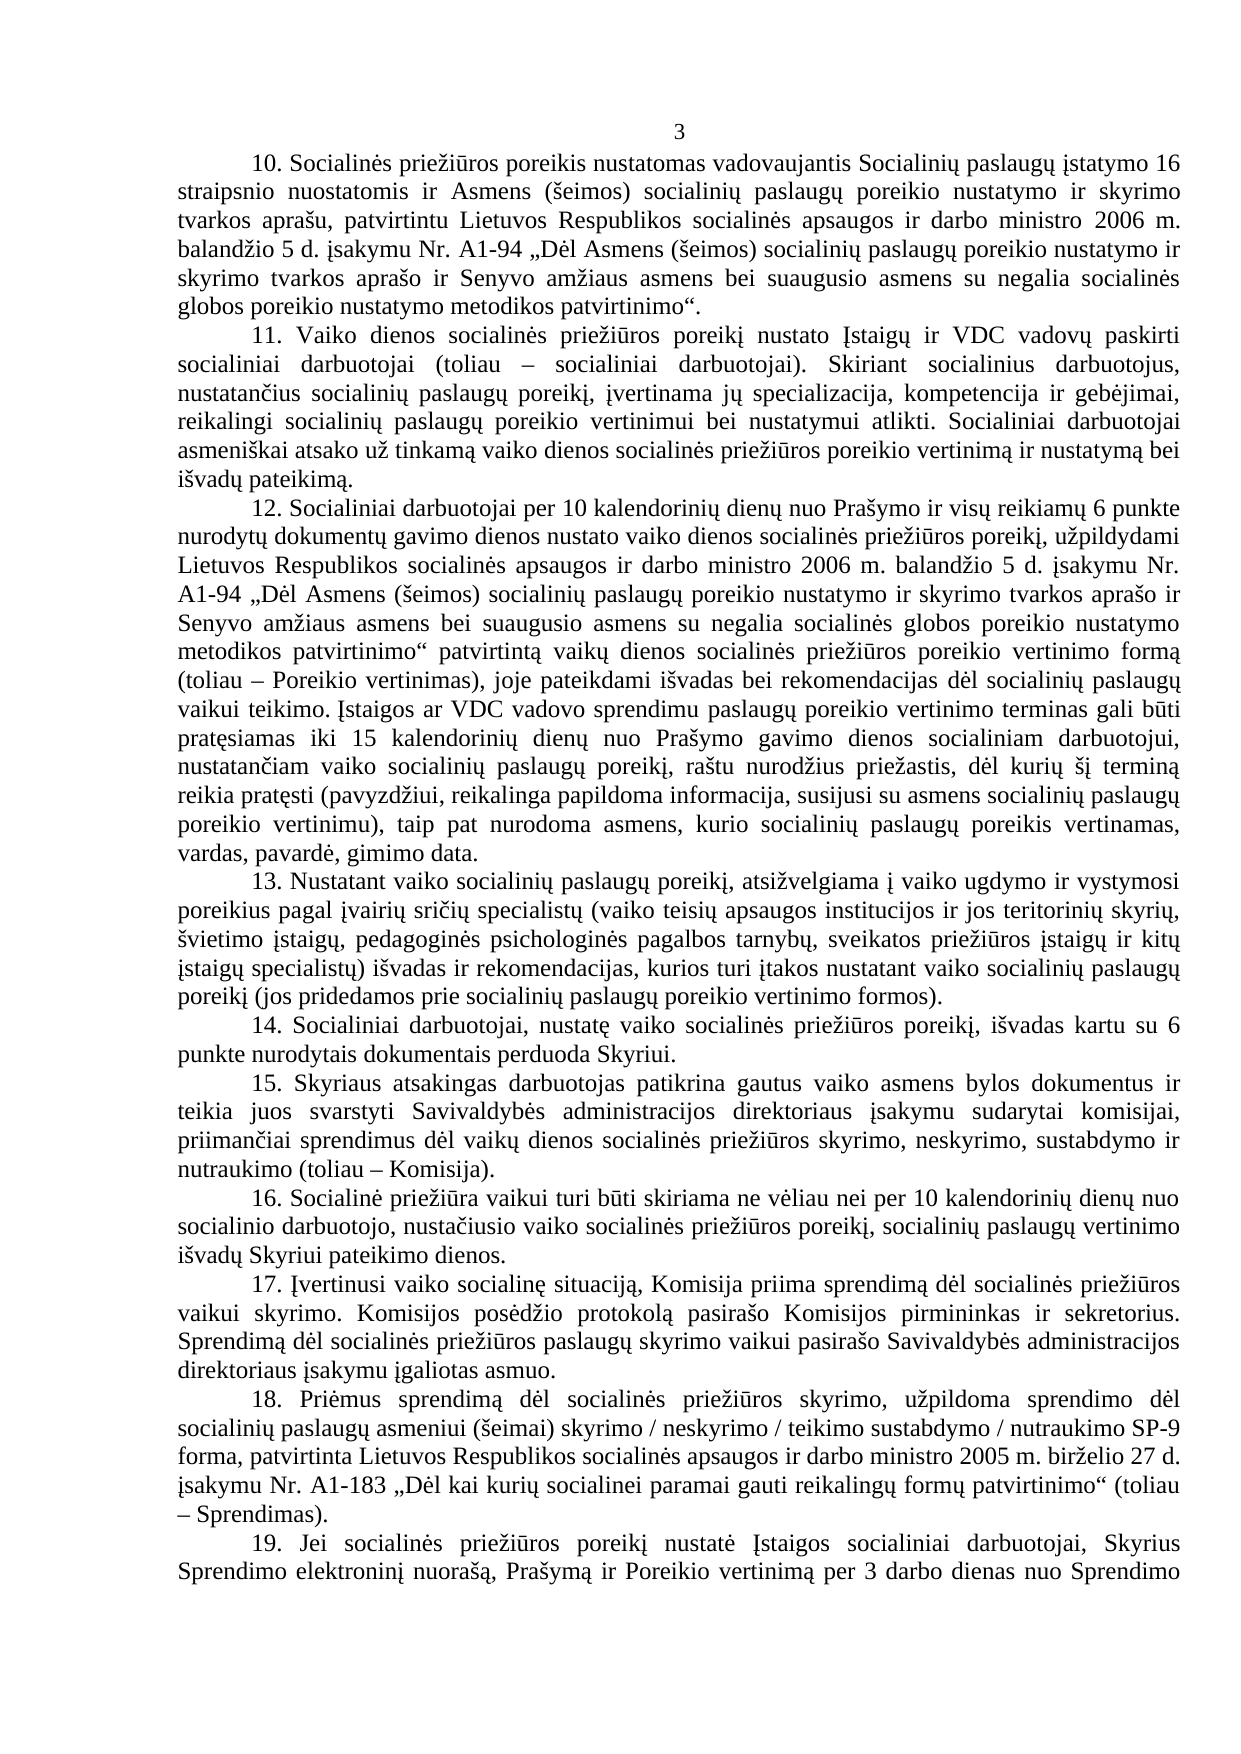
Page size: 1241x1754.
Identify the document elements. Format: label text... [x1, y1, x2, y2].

text 13. Nustatant vaiko socialinių paslaugų poreikį, atsižvelgiama į vaiko ugdymo ir vystymosi poreikius pagal įvairių sričių specialistų (vaiko teisių apsaugos institucijos ir jos teritorinių skyrių, švietimo įstaigų, pedagoginės psichologinės pagalbos tarnybų, sveikatos priežiūros įstaigų ir kitų įstaigų specialistų) išvadas ir rekomendacijas, kurios turi įtakos nustatant vaiko socialinių paslaugų poreikį (jos pridedamos prie socialinių paslaugų poreikio vertinimo formos). [177, 866, 1181, 1010]
text 16. Socialinė priežiūra vaikui turi būti skiriama ne vėliau nei per 10 kalendorinių dienų nuo socialinio darbuotojo, nustačiusio vaiko socialinės priežiūros poreikį, socialinių paslaugų vertinimo išvadų Skyriui pateikimo dienos. [177, 1183, 1181, 1269]
text 17. Įvertinusi vaiko socialinę situaciją, Komisija priima sprendimą dėl socialinės priežiūros vaikui skyrimo. Komisijos posėdžio protokolą pasirašo Komisijos pirmininkas ir sekretorius. Sprendimą dėl socialinės priežiūros paslaugų skyrimo vaikui pasirašo Savivaldybės administracijos direktoriaus įsakymu įgaliotas asmuo. [177, 1269, 1181, 1384]
text 10. Socialinės priežiūros poreikis nustatomas vadovaujantis Socialinių paslaugų įstatymo 16 straipsnio nuostatomis ir Asmens (šeimos) socialinių paslaugų poreikio nustatymo ir skyrimo tvarkos aprašu, patvirtintu Lietuvos Respublikos socialinės apsaugos ir darbo ministro 2006 m. balandžio 5 d. įsakymu Nr. A1-94 „Dėl Asmens (šeimos) socialinių paslaugų poreikio nustatymo ir skyrimo tvarkos aprašo ir Senyvo amžiaus asmens bei suaugusio asmens su negalia socialinės globos poreikio nustatymo metodikos patvirtinimo“. [177, 148, 1181, 320]
text 15. Skyriaus atsakingas darbuotojas patikrina gautus vaiko asmens bylos dokumentus ir teikia juos svarstyti Savivaldybės administracijos direktoriaus įsakymu sudarytai komisijai, priimančiai sprendimus dėl vaikų dienos socialinės priežiūros skyrimo, neskyrimo, sustabdymo ir nutraukimo (toliau – Komisija). [177, 1068, 1181, 1183]
text 18. Priėmus sprendimą dėl socialinės priežiūros skyrimo, užpildoma sprendimo dėl socialinių paslaugų asmeniui (šeimai) skyrimo / neskyrimo / teikimo sustabdymo / nutraukimo SP-9 forma, patvirtinta Lietuvos Respublikos socialinės apsaugos ir darbo ministro 2005 m. birželio 27 d. įsakymu Nr. A1-183 „Dėl kai kurių socialinei paramai gauti reikalingų formų patvirtinimo“ (toliau – Sprendimas). [177, 1384, 1181, 1528]
text 14. Socialiniai darbuotojai, nustatę vaiko socialinės priežiūros poreikį, išvadas kartu su 6 punkte nurodytais dokumentais perduoda Skyriui. [177, 1010, 1181, 1068]
text 19. Jei socialinės priežiūros poreikį nustatė Įstaigos socialiniai darbuotojai, Skyrius Sprendimo elektroninį nuorašą, Prašymą ir Poreikio vertinimą per 3 darbo dienas nuo Sprendimo [177, 1528, 1181, 1585]
text 12. Socialiniai darbuotojai per 10 kalendorinių dienų nuo Prašymo ir visų reikiamų 6 punkte nurodytų dokumentų gavimo dienos nustato vaiko dienos socialinės priežiūros poreikį, užpildydami Lietuvos Respublikos socialinės apsaugos ir darbo ministro 2006 m. balandžio 5 d. įsakymu Nr. A1-94 „Dėl Asmens (šeimos) socialinių paslaugų poreikio nustatymo ir skyrimo tvarkos aprašo ir Senyvo amžiaus asmens bei suaugusio asmens su negalia socialinės globos poreikio nustatymo metodikos patvirtinimo“ patvirtintą vaikų dienos socialinės priežiūros poreikio vertinimo formą (toliau – Poreikio vertinimas), joje pateikdami išvadas bei rekomendacijas dėl socialinių paslaugų vaikui teikimo. Įstaigos ar VDC vadovo sprendimu paslaugų poreikio vertinimo terminas gali būti pratęsiamas iki 15 kalendorinių dienų nuo Prašymo gavimo dienos socialiniam darbuotojui, nustatančiam vaiko socialinių paslaugų poreikį, raštu nurodžius priežastis, dėl kurių šį terminą reikia pratęsti (pavyzdžiui, reikalinga papildoma informacija, susijusi su asmens socialinių paslaugų poreikio vertinimu), taip pat nurodoma asmens, kurio socialinių paslaugų poreikis vertinamas, vardas, pavardė, gimimo data. [177, 493, 1181, 866]
text 11. Vaiko dienos socialinės priežiūros poreikį nustato Įstaigų ir VDC vadovų paskirti socialiniai darbuotojai (toliau – socialiniai darbuotojai). Skiriant socialinius darbuotojus, nustatančius socialinių paslaugų poreikį, įvertinama jų specializacija, kompetencija ir gebėjimai, reikalingi socialinių paslaugų poreikio vertinimui bei nustatymui atlikti. Socialiniai darbuotojai asmeniškai atsako už tinkamą vaiko dienos socialinės priežiūros poreikio vertinimą ir nustatymą bei išvadų pateikimą. [177, 320, 1181, 493]
